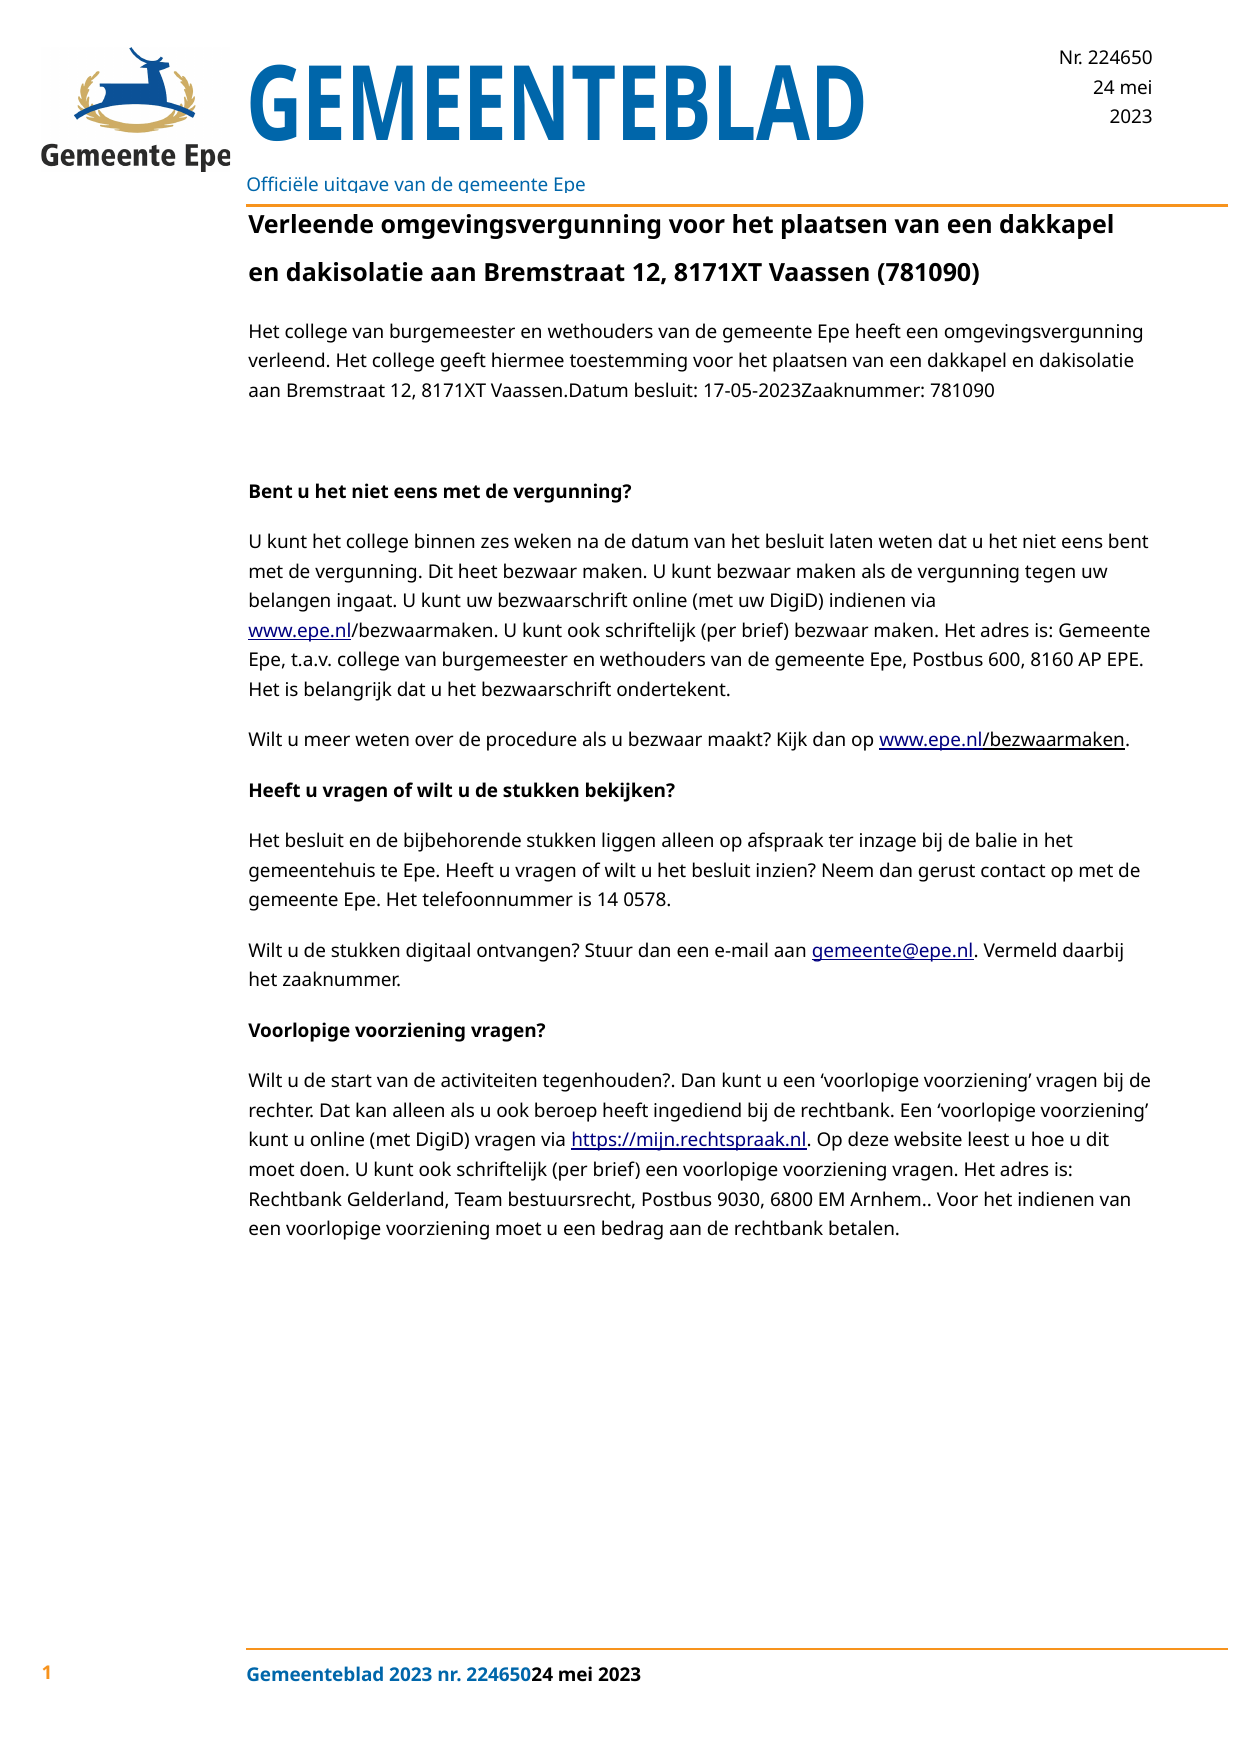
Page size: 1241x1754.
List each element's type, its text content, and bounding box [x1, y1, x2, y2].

picture [41, 47, 231, 172]
text Wilt u de stukken digitaal ontvangen? Stuur dan een e-mail aan gemeente@epe.nl. Vermeld daarbij het zaaknummer. [248, 937, 1152, 992]
text Voorlopige voorziening vragen? [248, 1017, 1152, 1043]
text Verleende omgevingsvergunning voor het plaatsen van een dakkapel en dakisolatie aan Bremstraat 12, 8171XT Vaassen (781090) [248, 207, 1152, 288]
text Het college van burgemeester en wethouders van de gemeente Epe heeft een omgevingsvergunning verleend. Het college geeft hiermee toestemming voor het plaatsen van een dakkapel en dakisolatie aan Bremstraat 12, 8171XT Vaassen.Datum besluit: 17-05-2023Zaaknummer: 781090 [248, 318, 1152, 403]
text Wilt u meer weten over de procedure als u bezwaar maakt? Kijk dan op www.epe.nl/bezwaarmaken. [248, 727, 1152, 752]
text U kunt het college binnen zes weken na de datum van het besluit laten weten dat u het niet eens bent met de vergunning. Dit heet bezwaar maken. U kunt bezwaar maken als de vergunning tegen uw belangen ingaat. U kunt uw bezwaarschrift online (met uw DigiD) indienen via www.epe.nl/bezwaarmaken. U kunt ook schriftelijk (per brief) bezwaar maken. Het adres is: Gemeente Epe, t.a.v. college van burgemeester en wethouders van de gemeente Epe, Postbus 600, 8160 AP EPE. Het is belangrijk dat u het bezwaarschrift ondertekent. [248, 528, 1152, 702]
text Bent u het niet eens met de vergunning? [248, 478, 1152, 504]
text Heeft u vragen of wilt u de stukken bekijken? [248, 777, 1152, 803]
text Het besluit en de bijbehorende stukken liggen alleen op afspraak ter inzage bij de balie in het gemeentehuis te Epe. Heeft u vragen of wilt u het besluit inzien? Neem dan gerust contact op met de gemeente Epe. Het telefoonnummer is 14 0578. [248, 827, 1152, 912]
text Wilt u de start van de activiteiten tegenhouden?. Dan kunt u een ‘voorlopige voorziening’ vragen bij de rechter. Dat kan alleen als u ook beroep heeft ingediend bij de rechtbank. Een ‘voorlopige voorziening’ kunt u online (met DigiD) vragen via https://mijn.rechtspraak.nl. Op deze website leest u hoe u dit moet doen. U kunt ook schriftelijk (per brief) een voorlopige voorziening vragen. Het adres is: Rechtbank Gelderland, Team bestuursrecht, Postbus 9030, 6800 EM Arnhem.. Voor het indienen van een voorlopige voorziening moet u een bedrag aan de rechtbank betalen. [248, 1067, 1152, 1241]
